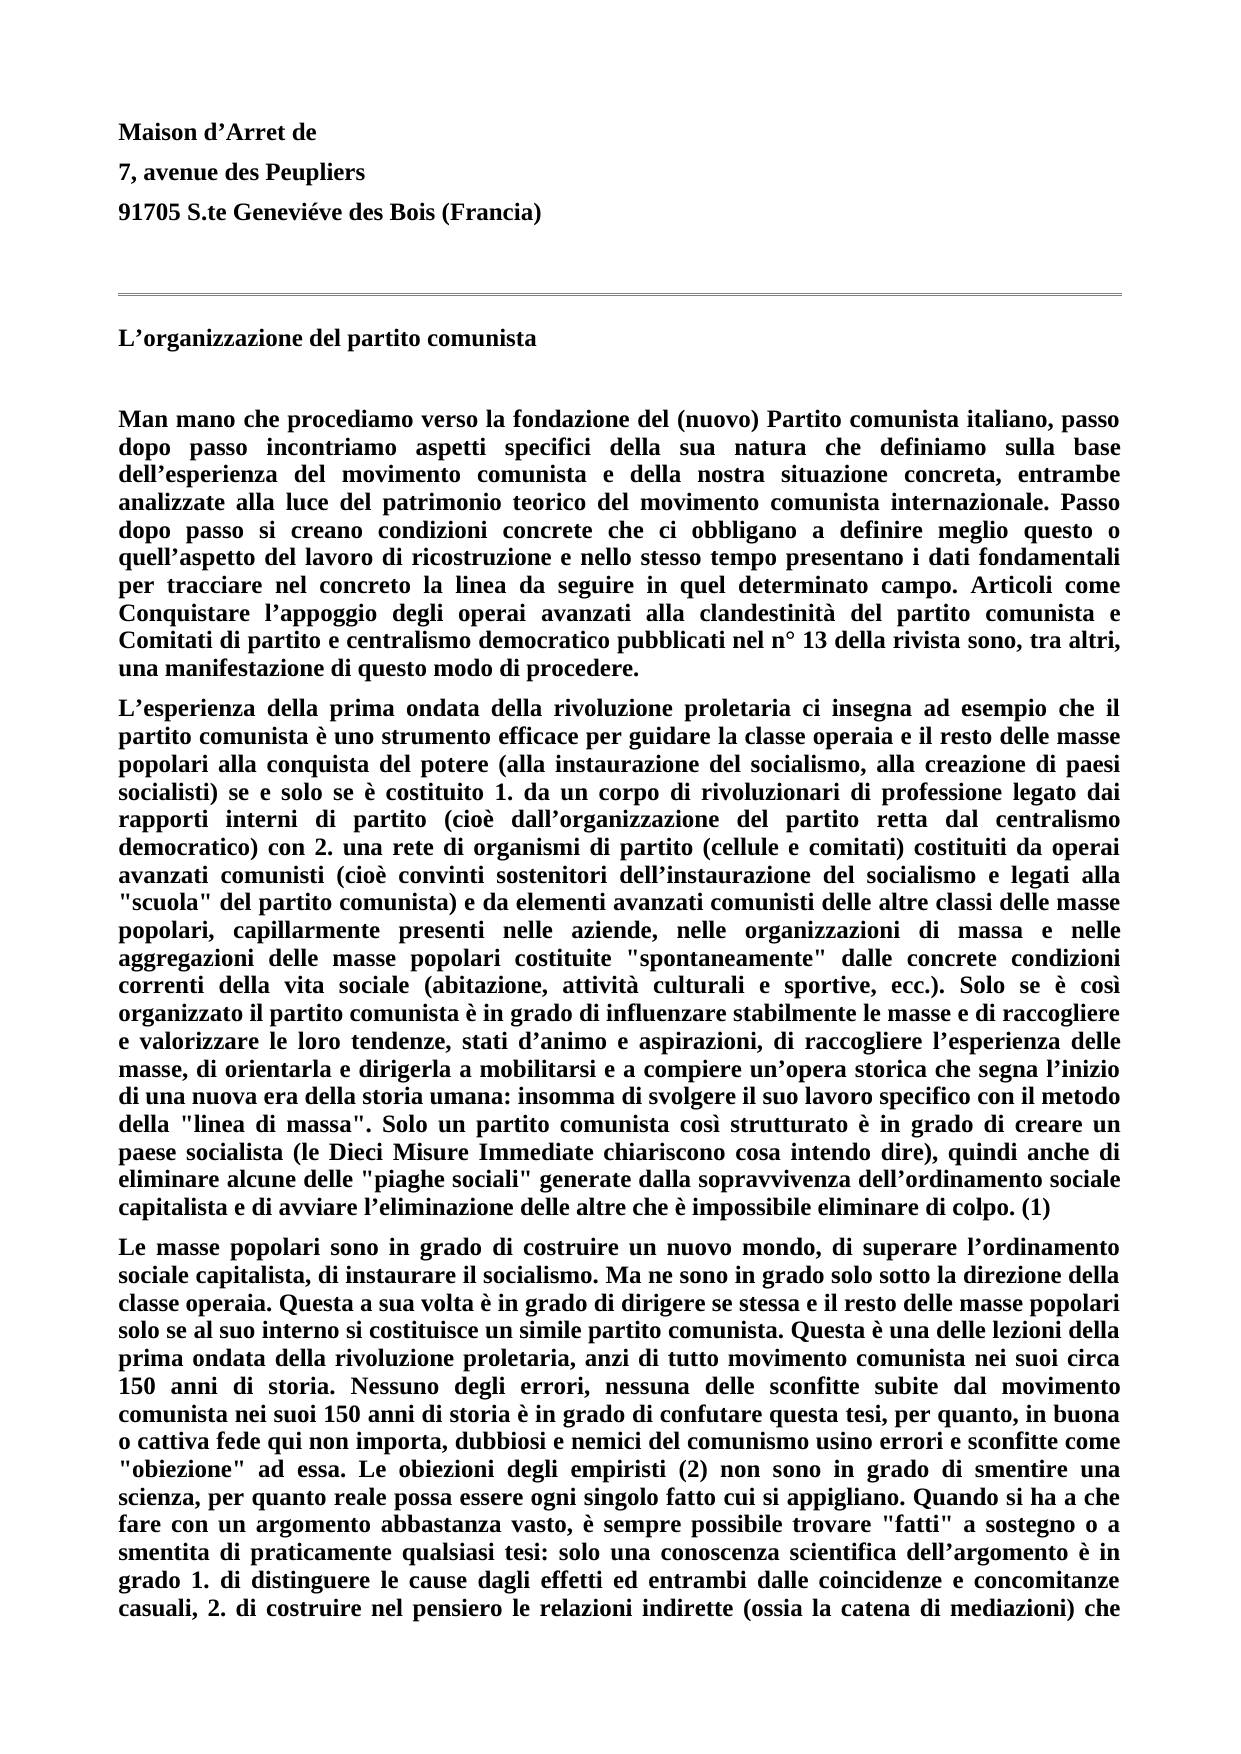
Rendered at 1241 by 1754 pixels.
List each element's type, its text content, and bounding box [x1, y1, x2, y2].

text L’esperienza della prima ondata della rivoluzione proletaria ci insegna ad esempio che il partito comunista è uno strumento efficace per guidare la classe operaia e il resto delle masse popolari alla conquista del potere (alla instaurazione del socialismo, alla creazione di paesi socialisti) se e solo se è costituito 1. da un corpo di rivoluzionari di professione legato dai rapporti interni di partito (cioè dall’organizzazione del partito retta dal centralismo democratico) con 2. una rete di organismi di partito (cellule e comitati) costituiti da operai avanzati comunisti (cioè convinti sostenitori dell’instaurazione del socialismo e legati alla "scuola" del partito comunista) e da elementi avanzati comunisti delle altre classi delle masse popolari, capillarmente presenti nelle aziende, nelle organizzazioni di massa e nelle aggregazioni delle masse popolari costituite "spontaneamente" dalle concrete condizioni correnti della vita sociale (abitazione, attività culturali e sportive, ecc.). Solo se è così organizzato il partito comunista è in grado di influenzare stabilmente le masse e di raccogliere e valorizzare le loro tendenze, stati d’animo e aspirazioni, di raccogliere l’esperienza delle masse, di orientarla e dirigerla a mobilitarsi e a compiere un’opera storica che segna l’inizio di una nuova era della storia umana: insomma di svolgere il suo lavoro specifico con il metodo della "linea di massa". Solo un partito comunista così strutturato è in grado di creare un paese socialista (le Dieci Misure Immediate chiariscono cosa intendo dire), quindi anche di eliminare alcune delle "piaghe sociali" generate dalla sopravvivenza dell’ordinamento sociale capitalista e di avviare l’eliminazione delle altre che è impossibile eliminare di colpo. (1) [118, 694, 1122, 1221]
text 91705 S.te Geneviéve des Bois (Francia) [118, 198, 1122, 226]
text 7, avenue des Peupliers [118, 158, 1122, 186]
text L’organizzazione del partito comunista [118, 324, 1122, 352]
text Maison d’Arret de [118, 118, 1122, 146]
text Man mano che procediamo verso la fondazione del (nuovo) Partito comunista italiano, passo dopo passo incontriamo aspetti specifici della sua natura che definiamo sulla base dell’esperienza del movimento comunista e della nostra situazione concreta, entrambe analizzate alla luce del patrimonio teorico del movimento comunista internazionale. Passo dopo passo si creano condizioni concrete che ci obbligano a definire meglio questo o quell’aspetto del lavoro di ricostruzione e nello stesso tempo presentano i dati fondamentali per tracciare nel concreto la linea da seguire in quel determinato campo. Articoli come Conquistare l’appoggio degli operai avanzati alla clandestinità del partito comunista e Comitati di partito e centralismo democratico pubblicati nel n° 13 della rivista sono, tra altri, una manifestazione di questo modo di procedere. [118, 405, 1122, 682]
text Le masse popolari sono in grado di costruire un nuovo mondo, di superare l’ordinamento sociale capitalista, di instaurare il socialismo. Ma ne sono in grado solo sotto la direzione della classe operaia. Questa a sua volta è in grado di dirigere se stessa e il resto delle masse popolari solo se al suo interno si costituisce un simile partito comunista. Questa è una delle lezioni della prima ondata della rivoluzione proletaria, anzi di tutto movimento comunista nei suoi circa 150 anni di storia. Nessuno degli errori, nessuna delle sconfitte subite dal movimento comunista nei suoi 150 anni di storia è in grado di confutare questa tesi, per quanto, in buona o cattiva fede qui non importa, dubbiosi e nemici del comunismo usino errori e sconfitte come "obiezione" ad essa. Le obiezioni degli empiristi (2) non sono in grado di smentire una scienza, per quanto reale possa essere ogni singolo fatto cui si appigliano. Quando si ha a che fare con un argomento abbastanza vasto, è sempre possibile trovare "fatti" a sostegno o a smentita di praticamente qualsiasi tesi: solo una conoscenza scientifica dell’argomento è in grado 1. di distinguere le cause dagli effetti ed entrambi dalle coincidenze e concomitanze casuali, 2. di costruire nel pensiero le relazioni indirette (ossia la catena di mediazioni) che [118, 1233, 1122, 1621]
